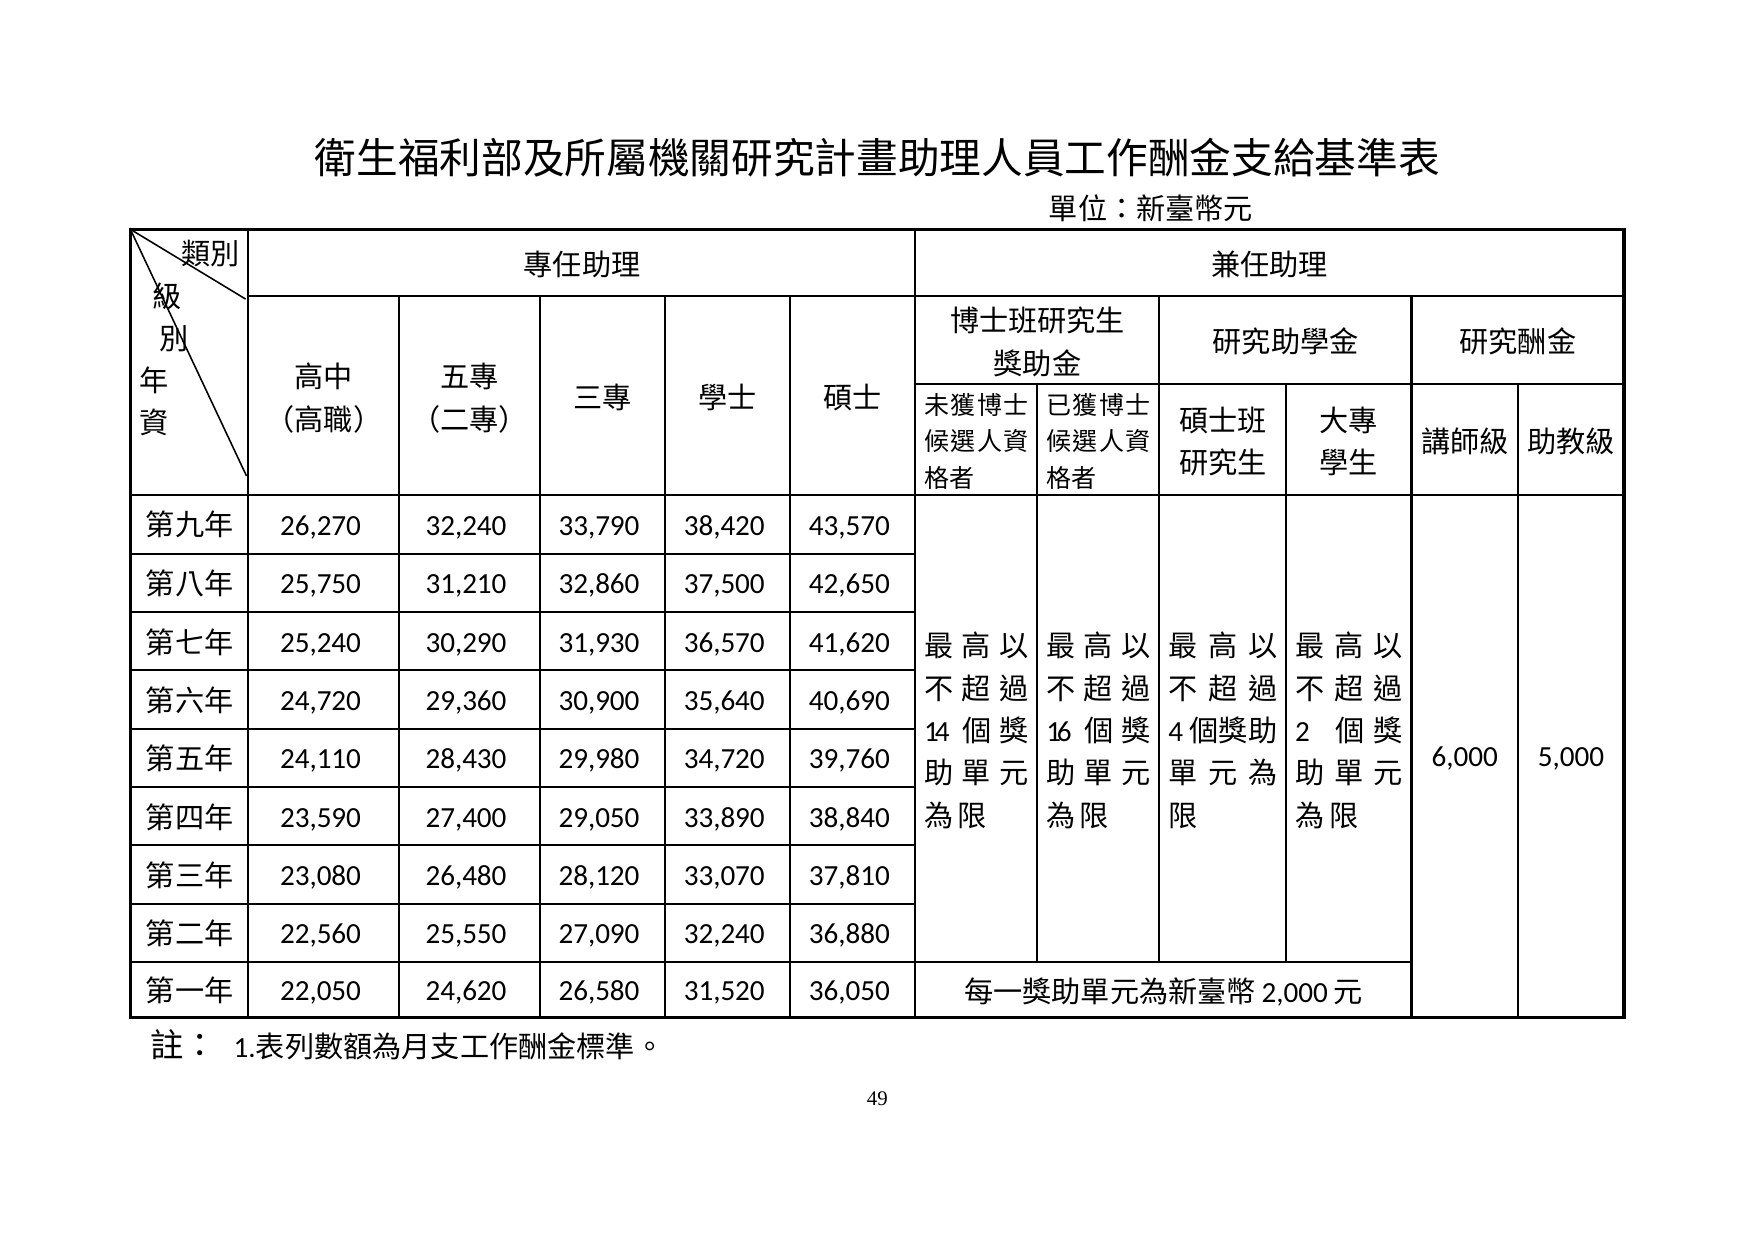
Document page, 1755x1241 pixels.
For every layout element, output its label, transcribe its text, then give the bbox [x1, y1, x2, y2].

table_cell 第九年 [132, 496, 247, 553]
table_cell 24,720 [249, 671, 398, 728]
table_cell 最高以不超過 16個獎助單元為限 [1038, 496, 1158, 961]
table_cell 最高以不超過 4 個獎助單元為限 [1160, 496, 1285, 961]
table_cell 第四年 [132, 788, 247, 844]
table_header 類別 級 別 年 資 [137, 231, 247, 298]
table_cell 33,790 [541, 496, 664, 553]
table_cell 每一獎助單元為新臺幣2,000元 [916, 963, 1410, 1016]
table_cell 26,580 [541, 963, 664, 1016]
table_cell 24,110 [249, 730, 398, 786]
table_cell 27,090 [541, 905, 664, 961]
table_cell 41,620 [791, 613, 914, 669]
table_header 兼任助理 [916, 231, 1622, 295]
table_cell 25,550 [400, 905, 539, 961]
table_cell 23,590 [249, 788, 398, 844]
table_cell 22,050 [249, 963, 398, 1016]
table_header 類別 級 別 年 資 [132, 237, 247, 494]
table_cell 36,880 [791, 905, 914, 961]
table_cell 已獲博士候選人資格者 [1038, 385, 1158, 494]
table_cell 大專 學生 [1287, 385, 1410, 494]
table_header 專任助理 [249, 231, 914, 295]
table_cell 40,690 [791, 671, 914, 728]
table_cell 第三年 [132, 846, 247, 903]
table_cell 36,570 [666, 613, 789, 669]
table_cell 6,000 [1413, 496, 1517, 1016]
table_cell 22,560 [249, 905, 398, 961]
table_cell 碩士 [791, 297, 914, 494]
table_cell 35,640 [666, 671, 789, 728]
table_cell 38,420 [666, 496, 789, 553]
table_cell 42,650 [791, 555, 914, 611]
table_cell 助教級 [1519, 385, 1622, 494]
table_cell 第一年 [132, 963, 247, 1016]
table_cell 25,750 [249, 555, 398, 611]
table_cell 未獲博士候選人資格者 [916, 385, 1036, 494]
table_cell 研究酬金 [1413, 297, 1622, 382]
table_cell 三專 [541, 297, 664, 494]
table_cell 26,480 [400, 846, 539, 903]
table_cell 第二年 [132, 905, 247, 961]
table_cell 38,840 [791, 788, 914, 844]
table_cell 學士 [666, 297, 789, 494]
table_cell 26,270 [249, 496, 398, 553]
table_cell 31,520 [666, 963, 789, 1016]
table_cell 博士班研究生 獎助金 [916, 297, 1158, 382]
table_cell 32,240 [400, 496, 539, 553]
table_cell 36,050 [791, 963, 914, 1016]
table_cell 33,070 [666, 846, 789, 903]
table_cell 32,240 [666, 905, 789, 961]
table_cell 25,240 [249, 613, 398, 669]
table_cell 第六年 [132, 671, 247, 728]
text 單位：新臺幣元 [150, 186, 1604, 228]
table_cell 32,860 [541, 555, 664, 611]
table_cell 33,890 [666, 788, 789, 844]
table_cell 最高以不超過14個獎助單元為限 [916, 496, 1036, 961]
table_cell 第八年 [132, 555, 247, 611]
table_cell 30,290 [400, 613, 539, 669]
table_cell 30,900 [541, 671, 664, 728]
table_cell 高中 （高職） [249, 297, 398, 494]
table_cell 28,430 [400, 730, 539, 786]
table_cell 24,620 [400, 963, 539, 1016]
table_cell 第五年 [132, 730, 247, 786]
table_cell 29,980 [541, 730, 664, 786]
table_cell 37,810 [791, 846, 914, 903]
table_cell 23,080 [249, 846, 398, 903]
table_header 類別 級 別 年 資 [134, 234, 247, 473]
table_cell 講師級 [1413, 385, 1517, 494]
table_cell 29,050 [541, 788, 664, 844]
text 衛生福利部及所屬機關研究計畫助理人員工作酬金支給基準表 [150, 125, 1604, 186]
text 註： 1.表列數額為月支工作酬金標準。 [150, 1019, 1604, 1067]
table_cell 31,210 [400, 555, 539, 611]
table_cell 34,720 [666, 730, 789, 786]
table_cell 29,360 [400, 671, 539, 728]
table_cell 碩士班 研究生 [1160, 385, 1285, 494]
table_cell 37,500 [666, 555, 789, 611]
table_cell 39,760 [791, 730, 914, 786]
table_cell 最高以不超過 2 個獎助單元為限 [1287, 496, 1410, 961]
table_cell 43,570 [791, 496, 914, 553]
table_cell 27,400 [400, 788, 539, 844]
table_cell 第七年 [132, 613, 247, 669]
table_cell 28,120 [541, 846, 664, 903]
table_cell 31,930 [541, 613, 664, 669]
table_cell 研究助學金 [1160, 297, 1410, 382]
table_cell 五專 （二專） [400, 297, 539, 494]
table_cell 5,000 [1519, 496, 1622, 1016]
